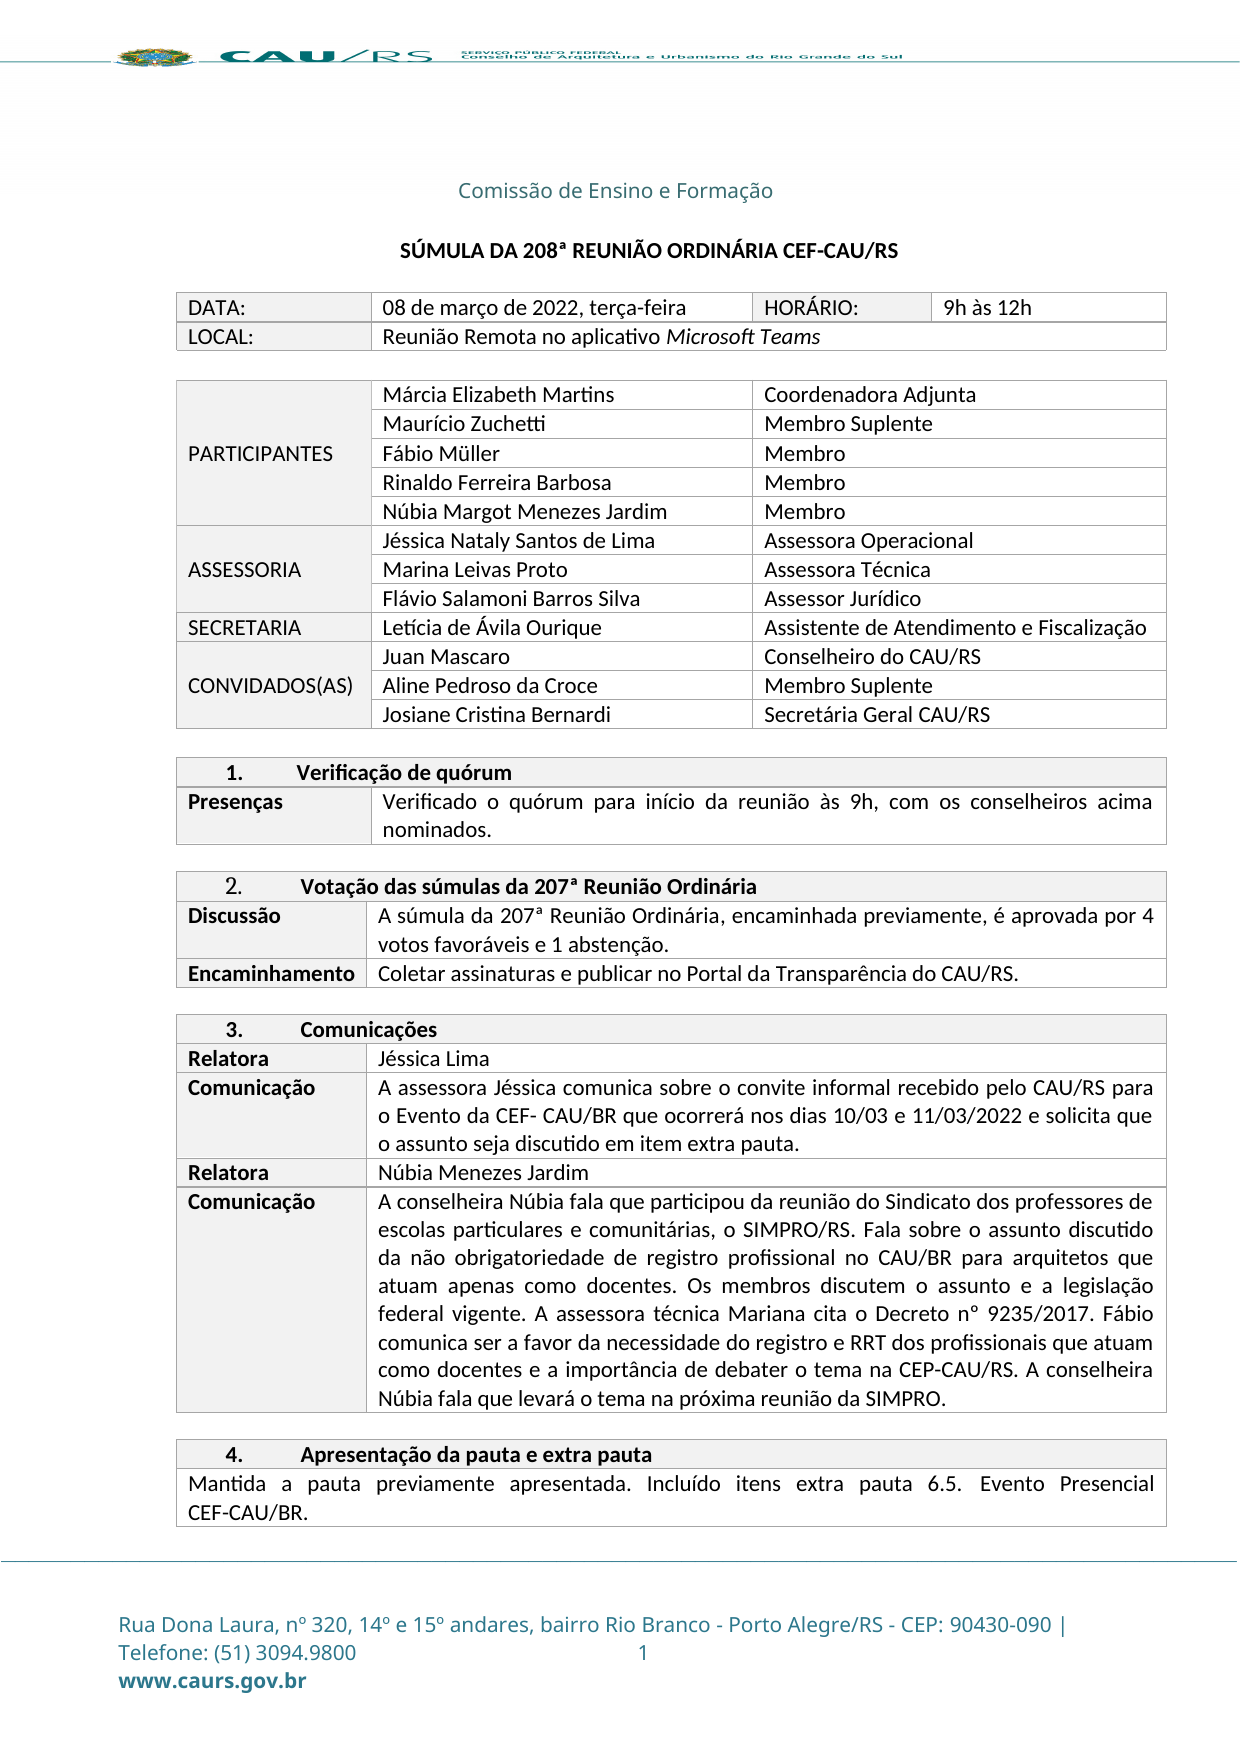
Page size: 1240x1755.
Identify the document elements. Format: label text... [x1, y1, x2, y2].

table_cell A conselheira Núbia fala que participou da reunião do Sindicato dos professores de escolas particulares e comunitárias, o SIMPRO/RS. Fala sobre o assunto discutido da não obrigatoriedade de registro profissional no CAU/BR para arquitetos que atuam apenas como docentes. Os membros discutem o assunto e a legislação federal vigente. A assessora técnica Mariana cita o Decreto nº 9235/2017. Fábio comunica ser a favor da necessidade do registro e RRT dos profissionais que atuam como docentes e a importância de debater o tema na CEP-CAU/RS. A conselheira Núbia fala que levará o tema na próxima reunião da SIMPRO. [367, 1188, 1166, 1412]
table_cell Encaminhamento [177, 959, 366, 987]
table_cell Secretária Geral CAU/RS [753, 700, 1166, 728]
table_cell Verificado o quórum para início da reunião às 9h, com os conselheiros acima nominados. [372, 788, 1166, 843]
text SÚMULA DA 208ª REUNIÃO ORDINÁRIA CEF-CAU/RS [177, 236, 1121, 264]
table_header 08 de março de 2022, terça-feira [372, 293, 752, 321]
table_cell Mantida a pauta previamente apresentada. Incluído itens extra pauta 6.5. Evento Presencial CEF-CAU/BR. [177, 1469, 1166, 1526]
table_cell Letícia de Ávila Ourique [372, 613, 752, 641]
table_cell Coletar assinaturas e publicar no Portal da Transparência do CAU/RS. [367, 959, 1166, 987]
table_cell Verificação de quórum [177, 758, 1166, 786]
table_cell Membro [753, 497, 1166, 525]
table_cell A assessora Jéssica comunica sobre o convite informal recebido pelo CAU/RS para o Evento da CEF- CAU/BR que ocorrerá nos dias 10/03 e 11/03/2022 e solicita que o assunto seja discutido em item extra pauta. [367, 1073, 1166, 1157]
table_cell Comunicações [177, 1015, 1166, 1043]
table_cell Assessor Jurídico [753, 584, 1166, 612]
table_cell Discussão [177, 902, 366, 958]
table_cell Coordenadora Adjunta [753, 381, 1166, 408]
table_cell Jéssica Nataly Santos de Lima [372, 526, 752, 554]
table_cell Juan Mascaro [372, 642, 752, 670]
table_cell Assistente de Atendimento e Fiscalização [753, 613, 1166, 641]
table_cell Presenças [177, 788, 371, 843]
table_cell CONVIDADOS(AS) [177, 642, 371, 728]
table_cell SECRETARIA [177, 613, 371, 641]
table_cell Assessora Operacional [753, 526, 1166, 554]
table_cell Membro [753, 439, 1166, 467]
table_cell Núbia Menezes Jardim [367, 1159, 1166, 1186]
table_cell Membro Suplente [753, 410, 1166, 438]
table_cell [177, 845, 1166, 871]
table_cell Comunicação [177, 1073, 366, 1157]
table_header DATA: [177, 293, 371, 321]
table_cell Jéssica Lima [367, 1044, 1166, 1072]
table_cell Aline Pedroso da Croce [372, 671, 752, 699]
table_header 9h às 12h [932, 293, 1166, 321]
table_cell Membro Suplente [753, 671, 1166, 699]
table_cell [177, 351, 1166, 379]
table_cell Comunicação [177, 1188, 366, 1412]
table_cell Maurício Zuchetti [372, 410, 752, 438]
table_cell Relatora [177, 1159, 366, 1186]
table_cell Relatora [177, 1044, 366, 1072]
table_cell Fábio Müller [372, 439, 752, 467]
table_cell A súmula da 207ª Reunião Ordinária, encaminhada previamente, é aprovada por 4 votos favoráveis e 1 abstenção. [367, 902, 1166, 958]
table_header HORÁRIO: [753, 293, 931, 321]
table_cell Rinaldo Ferreira Barbosa [372, 468, 752, 496]
table_cell [177, 1413, 1166, 1439]
table_cell Núbia Margot Menezes Jardim [372, 497, 752, 525]
table_cell Assessora Técnica [753, 555, 1166, 583]
table_cell Votação das súmulas da 207ª Reunião Ordinária [177, 872, 1166, 901]
table_cell ASSESSORIA [177, 526, 371, 612]
table_cell [177, 729, 1166, 757]
table_cell Márcia Elizabeth Martins [372, 381, 752, 408]
table_cell Reunião Remota no aplicativo Microsoft Teams [372, 323, 1166, 350]
table_cell [177, 988, 1166, 1014]
table_cell LOCAL: [177, 323, 371, 350]
table_cell Flávio Salamoni Barros Silva [372, 584, 752, 612]
table_cell Marina Leivas Proto [372, 555, 752, 583]
table_cell Apresentação da pauta e extra pauta [177, 1440, 1166, 1468]
table_cell Conselheiro do CAU/RS [753, 642, 1166, 670]
table_cell Membro [753, 468, 1166, 496]
table_cell PARTICIPANTES [177, 381, 371, 525]
table_cell Josiane Cristina Bernardi [372, 700, 752, 728]
